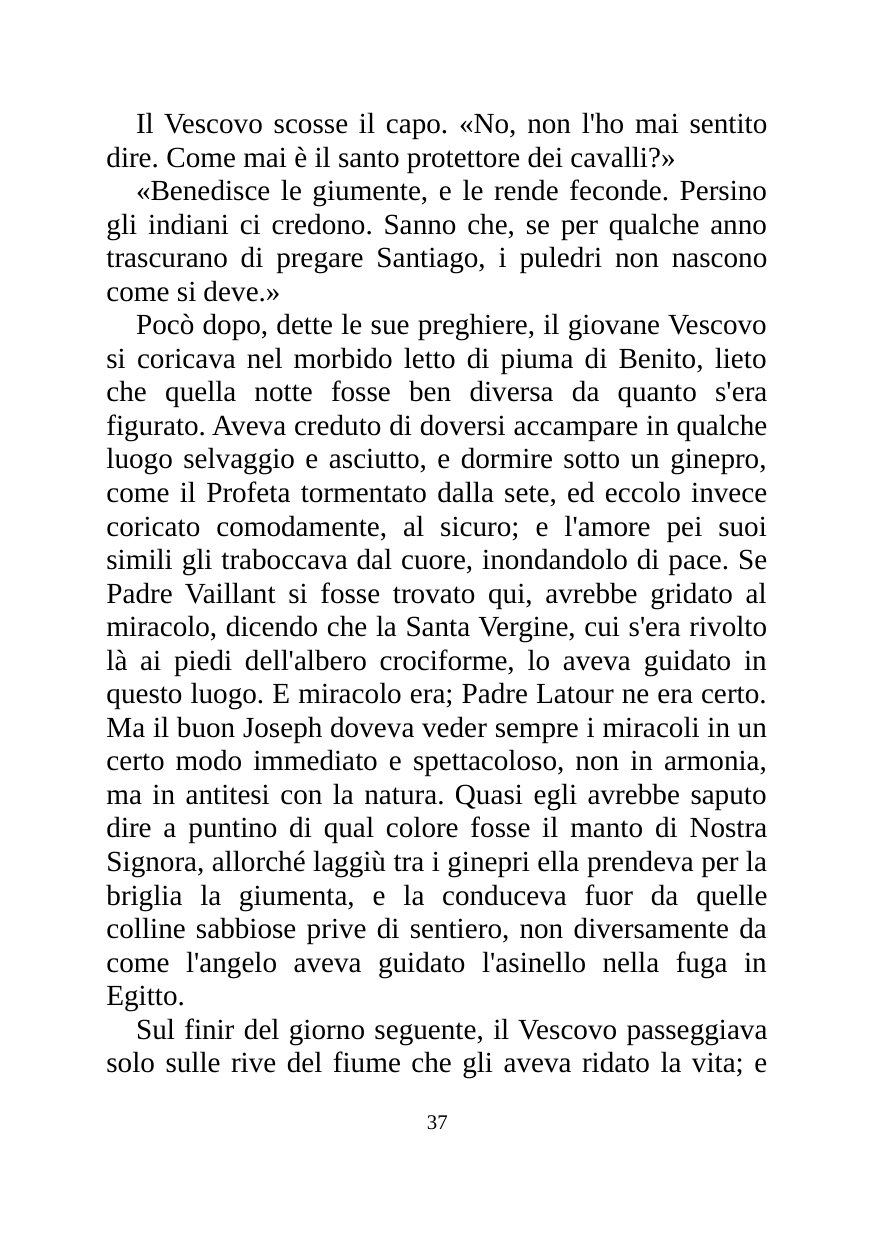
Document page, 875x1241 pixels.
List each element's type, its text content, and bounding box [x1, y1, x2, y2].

text Pocò dopo, dette le sue preghiere, il giovane Vescovo si coricava nel morbido letto di piuma di Benito, lieto che quella notte fosse ben diversa da quanto s'era figurato. Aveva creduto di doversi accampare in qualche luogo selvaggio e asciutto, e dormire sotto un ginepro, come il Profeta tormentato dalla sete, ed eccolo invece coricato comodamente, al sicuro; e l'amore pei suoi simili gli traboccava dal cuore, inondandolo di pace. Se Padre Vaillant si fosse trovato qui, avrebbe gridato al miracolo, dicendo che la Santa Vergine, cui s'era rivolto là ai piedi dell'albero crociforme, lo aveva guidato in questo luogo. E miracolo era; Padre Latour ne era certo. Ma il buon Joseph doveva veder sempre i miracoli in un certo modo immediato e spettacoloso, non in armonia, ma in antitesi con la natura. Quasi egli avrebbe saputo dire a puntino di qual colore fosse il manto di Nostra Signora, allorché laggiù tra i ginepri ella prendeva per la briglia la giumenta, e la conduceva fuor da quelle colline sabbiose prive di sentiero, non diversamente da come l'angelo aveva guidato l'asinello nella fuga in Egitto. [106, 307, 768, 1012]
text Il Vescovo scosse il capo. «No, non l'ho mai sentito dire. Come mai è il santo protettore dei cavalli?» [106, 106, 768, 173]
text Sul finir del giorno seguente, il Vescovo passeggiava solo sulle rive del fiume che gli aveva ridato la vita; e [106, 1012, 768, 1079]
text «Benedisce le giumente, e le rende feconde. Persino gli indiani ci credono. Sanno che, se per qualche anno trascurano di pregare Santiago, i puledri non nascono come si deve.» [106, 173, 768, 307]
